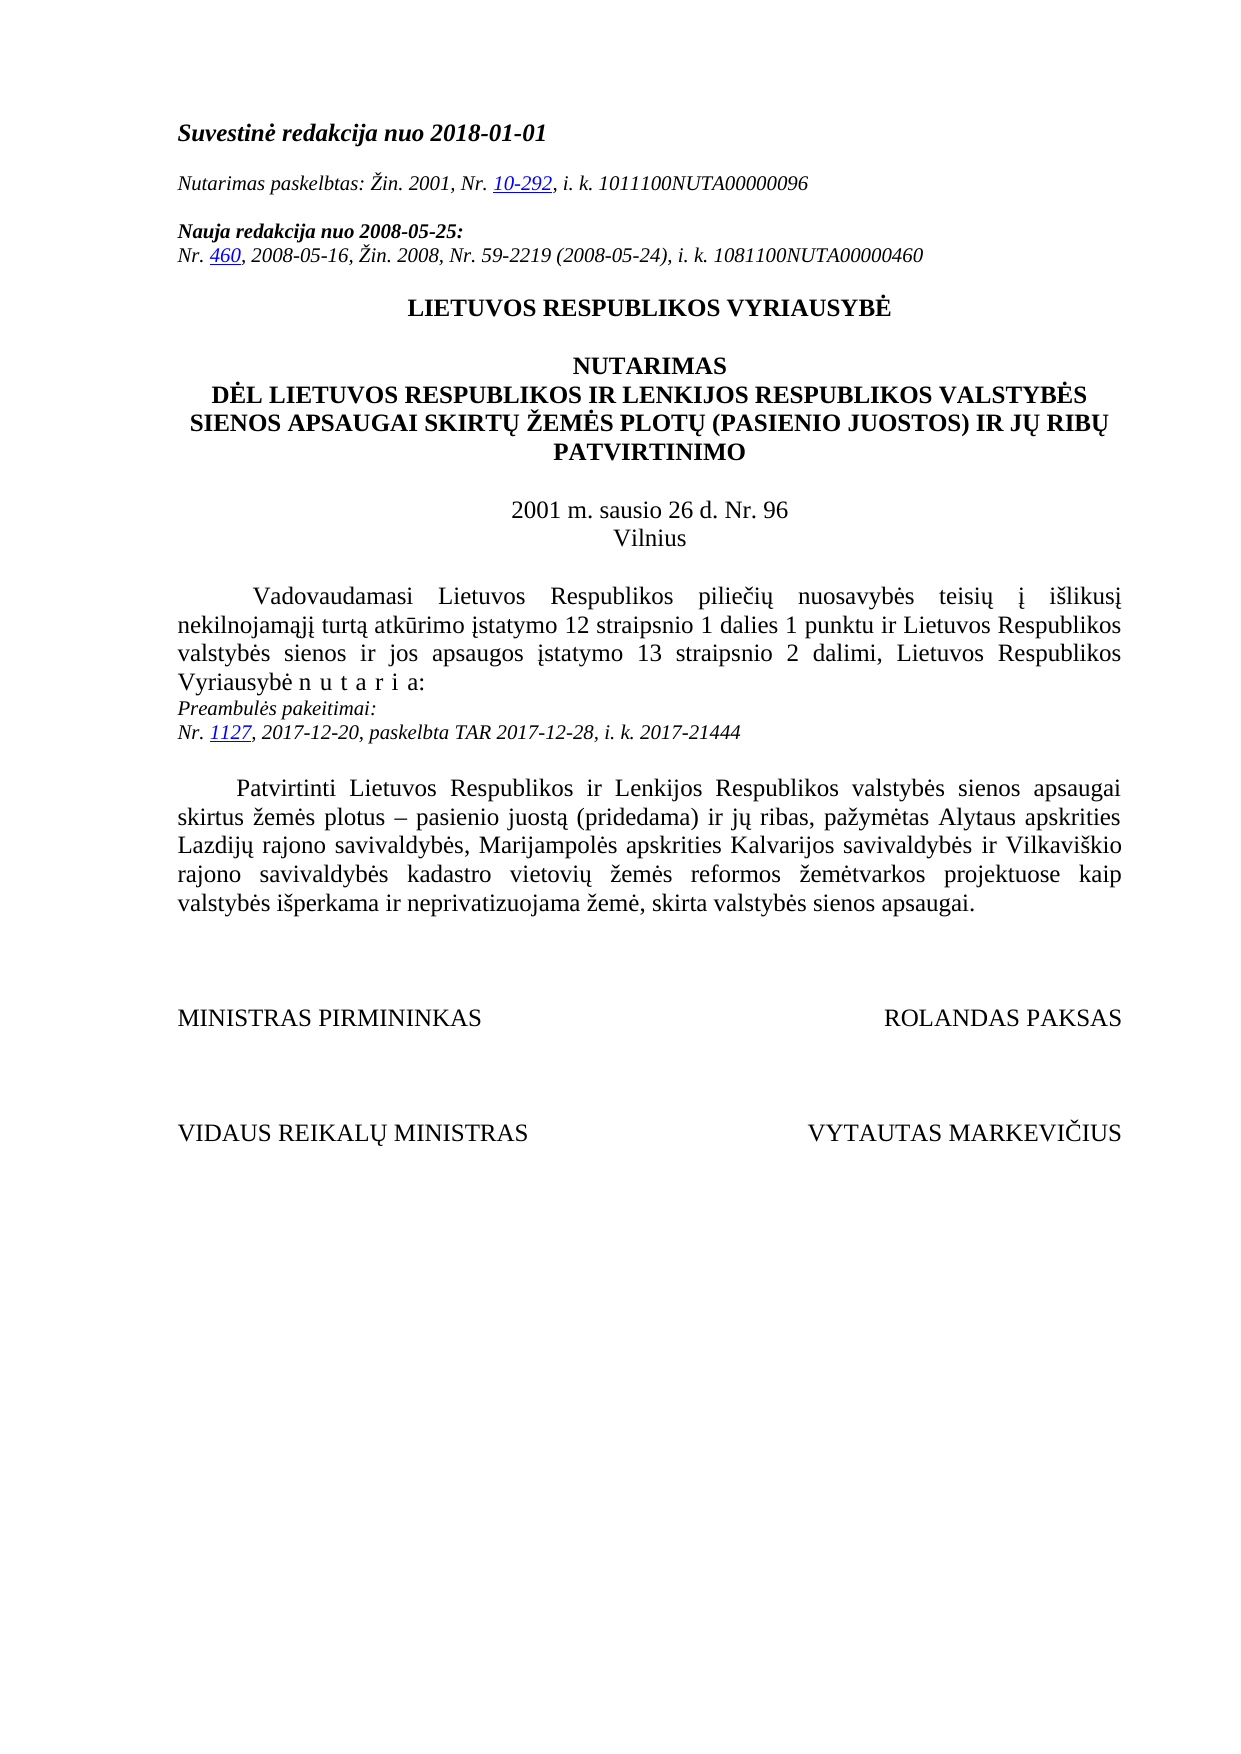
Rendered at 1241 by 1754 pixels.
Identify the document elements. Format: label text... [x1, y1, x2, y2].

text DĖL LIETUVOS RESPUBLIKOS IR LENKIJOS RESPUBLIKOS VALSTYBĖS SIENOS APSAUGAI SKIRTŲ ŽEMĖS PLOTŲ (PASIENIO JUOSTOS) IR JŲ RIBŲ PATVIRTINIMO [177, 380, 1122, 466]
text VIDAUS REIKALŲ MINISTRAS VYTAUTAS MARKEVIČIUS [177, 1118, 1122, 1147]
text Vilnius [177, 523, 1122, 552]
text Nutarimas paskelbtas: Žin. 2001, Nr. 10-292, i. k. 1011100NUTA00000096 [177, 171, 1122, 195]
text LIETUVOS RESPUBLIKOS VYRIAUSYBĖ [177, 293, 1122, 322]
text Preambulės pakeitimai: [177, 696, 1122, 720]
text NUTARIMAS [177, 351, 1122, 380]
text Vadovaudamasi Lietuvos Respublikos piliečių nuosavybės teisių į išlikusį nekilnojamąjį turtą atkūrimo įstatymo 12 straipsnio 1 dalies 1 punktu ir Lietuvos Respublikos valstybės sienos ir jos apsaugos įstatymo 13 straipsnio 2 dalimi, Lietuvos Respublikos Vyriausybė nutaria: [177, 581, 1122, 696]
text Nr. 460, 2008-05-16, Žin. 2008, Nr. 59-2219 (2008-05-24), i. k. 1081100NUTA00000460 [177, 243, 1122, 267]
text Nr. 1127, 2017-12-20, paskelbta TAR 2017-12-28, i. k. 2017-21444 [177, 720, 1122, 744]
text 2001 m. sausio 26 d. Nr. 96 [177, 495, 1122, 523]
text Nauja redakcija nuo 2008-05-25: [177, 219, 1122, 243]
text Patvirtinti Lietuvos Respublikos ir Lenkijos Respublikos valstybės sienos apsaugai skirtus žemės plotus – pasienio juostą (pridedama) ir jų ribas, pažymėtas Alytaus apskrities Lazdijų rajono savivaldybės, Marijampolės apskrities Kalvarijos savivaldybės ir Vilkaviškio rajono savivaldybės kadastro vietovių žemės reformos žemėtvarkos projektuose kaip valstybės išperkama ir neprivatizuojama žemė, skirta valstybės sienos apsaugai. [177, 773, 1122, 917]
text MINISTRAS PIRMININKAS ROLANDAS PAKSAS [177, 1003, 1122, 1032]
text Suvestinė redakcija nuo 2018-01-01 [177, 118, 1122, 147]
